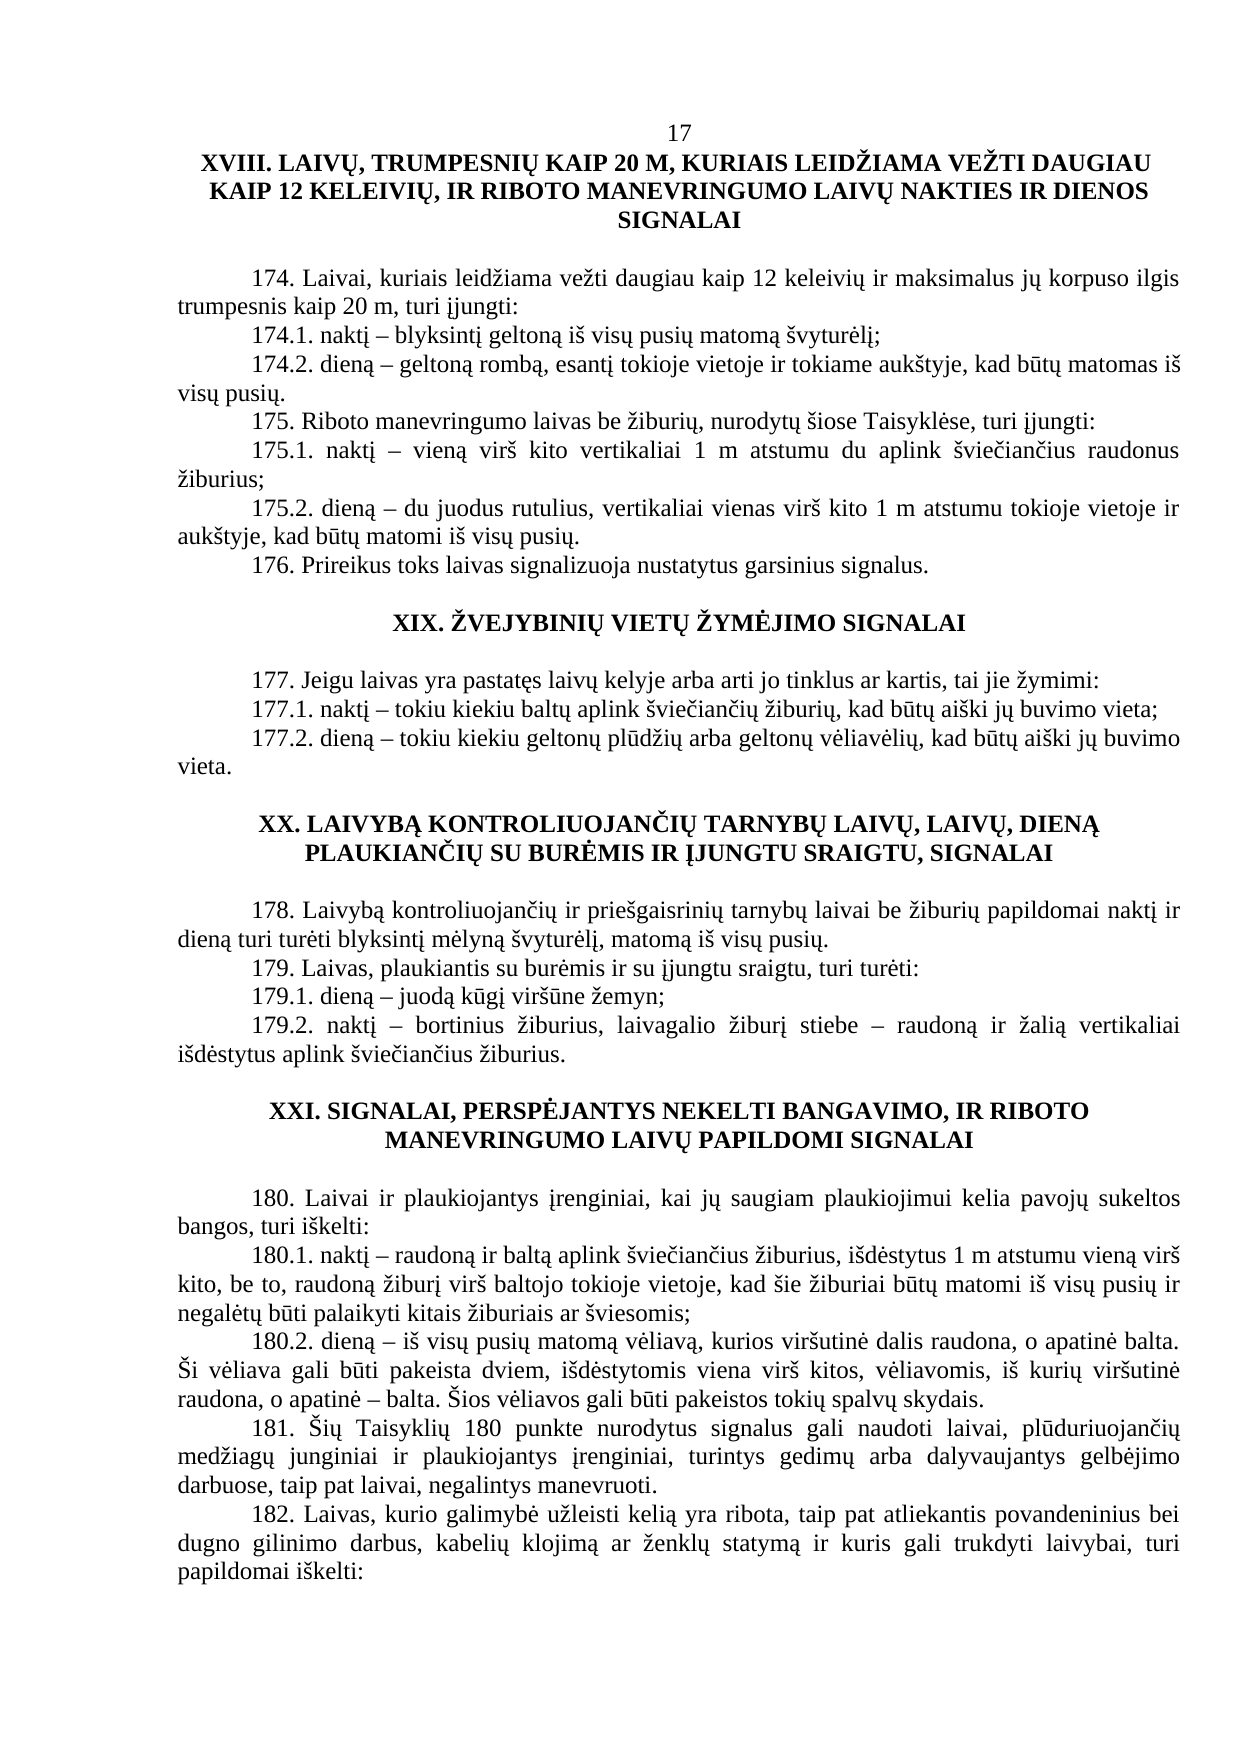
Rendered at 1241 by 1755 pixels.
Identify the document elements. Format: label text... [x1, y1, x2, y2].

text 177.1. naktį – tokiu kiekiu baltų aplink šviečiančių žiburių, kad būtų aiški jų buvimo vieta; [177, 694, 1181, 723]
text XIX. ŽVEJYBINIŲ VIETŲ ŽYMĖJIMO SIGNALAI [177, 608, 1181, 636]
text 181. Šių Taisyklių 180 punkte nurodytus signalus gali naudoti laivai, plūduriuojančių medžiagų junginiai ir plaukiojantys įrenginiai, turintys gedimų arba dalyvaujantys gelbėjimo darbuose, taip pat laivai, negalintys manevruoti. [177, 1413, 1181, 1499]
text 178. Laivybą kontroliuojančių ir priešgaisrinių tarnybų laivai be žiburių papildomai naktį ir dieną turi turėti blyksintį mėlyną švyturėlį, matomą iš visų pusių. [177, 895, 1181, 953]
text 175.2. dieną – du juodus rutulius, vertikaliai vienas virš kito 1 m atstumu tokioje vietoje ir aukštyje, kad būtų matomi iš visų pusių. [177, 493, 1181, 550]
text 176. Prireikus toks laivas signalizuoja nustatytus garsinius signalus. [177, 550, 1181, 579]
text XXI. SIGNALAI, PERSPĖJANTYS NEKELTI BANGAVIMO, IR RIBOTO MANEVRINGUMO LAIVŲ PAPILDOMI SIGNALAI [177, 1096, 1181, 1154]
text 174.1. naktį – blyksintį geltoną iš visų pusių matomą švyturėlį; [177, 320, 1181, 349]
text 179.2. naktį – bortinius žiburius, laivagalio žiburį stiebe – raudoną ir žalią vertikaliai išdėstytus aplink šviečiančius žiburius. [177, 1010, 1181, 1068]
text 174. Laivai, kuriais leidžiama vežti daugiau kaip 12 keleivių ir maksimalus jų korpuso ilgis trumpesnis kaip 20 m, turi įjungti: [177, 263, 1181, 320]
text 175.1. naktį – vieną virš kito vertikaliai 1 m atstumu du aplink šviečiančius raudonus žiburius; [177, 435, 1181, 493]
text XVIII. LAIVŲ, TRUMPESNIŲ KAIP 20 M, KURIAIS LEIDŽIAMA VEŽTI DAUGIAU [177, 148, 1181, 176]
text XX. LAIVYBĄ KONTROLIUOJANČIŲ TARNYBŲ LAIVŲ, LAIVŲ, DIENĄ PLAUKIANČIŲ SU BURĖMIS IR ĮJUNGTU SRAIGTU, SIGNALAI [177, 809, 1181, 866]
text 180.1. naktį – raudoną ir baltą aplink šviečiančius žiburius, išdėstytus 1 m atstumu vieną virš kito, be to, raudoną žiburį virš baltojo tokioje vietoje, kad šie žiburiai būtų matomi iš visų pusių ir negalėtų būti palaikyti kitais žiburiais ar šviesomis; [177, 1240, 1181, 1326]
text 175. Riboto manevringumo laivas be žiburių, nurodytų šiose Taisyklėse, turi įjungti: [177, 406, 1181, 435]
text KAIP 12 KELEIVIŲ, IR RIBOTO MANEVRINGUMO LAIVŲ NAKTIES IR DIENOS SIGNALAI [177, 176, 1181, 234]
text 179.1. dieną – juodą kūgį viršūne žemyn; [177, 981, 1181, 1010]
text 174.2. dieną – geltoną rombą, esantį tokioje vietoje ir tokiame aukštyje, kad būtų matomas iš visų pusių. [177, 349, 1181, 406]
text 177. Jeigu laivas yra pastatęs laivų kelyje arba arti jo tinklus ar kartis, tai jie žymimi: [177, 665, 1181, 694]
text 177.2. dieną – tokiu kiekiu geltonų plūdžių arba geltonų vėliavėlių, kad būtų aiški jų buvimo vieta. [177, 723, 1181, 780]
text 180. Laivai ir plaukiojantys įrenginiai, kai jų saugiam plaukiojimui kelia pavojų sukeltos bangos, turi iškelti: [177, 1183, 1181, 1240]
text 180.2. dieną – iš visų pusių matomą vėliavą, kurios viršutinė dalis raudona, o apatinė balta. Ši vėliava gali būti pakeista dviem, išdėstytomis viena virš kitos, vėliavomis, iš kurių viršutinė raudona, o apatinė – balta. Šios vėliavos gali būti pakeistos tokių spalvų skydais. [177, 1326, 1181, 1413]
text 179. Laivas, plaukiantis su burėmis ir su įjungtu sraigtu, turi turėti: [177, 953, 1181, 981]
text 182. Laivas, kurio galimybė užleisti kelią yra ribota, taip pat atliekantis povandeninius bei dugno gilinimo darbus, kabelių klojimą ar ženklų statymą ir kuris gali trukdyti laivybai, turi papildomai iškelti: [177, 1499, 1181, 1585]
